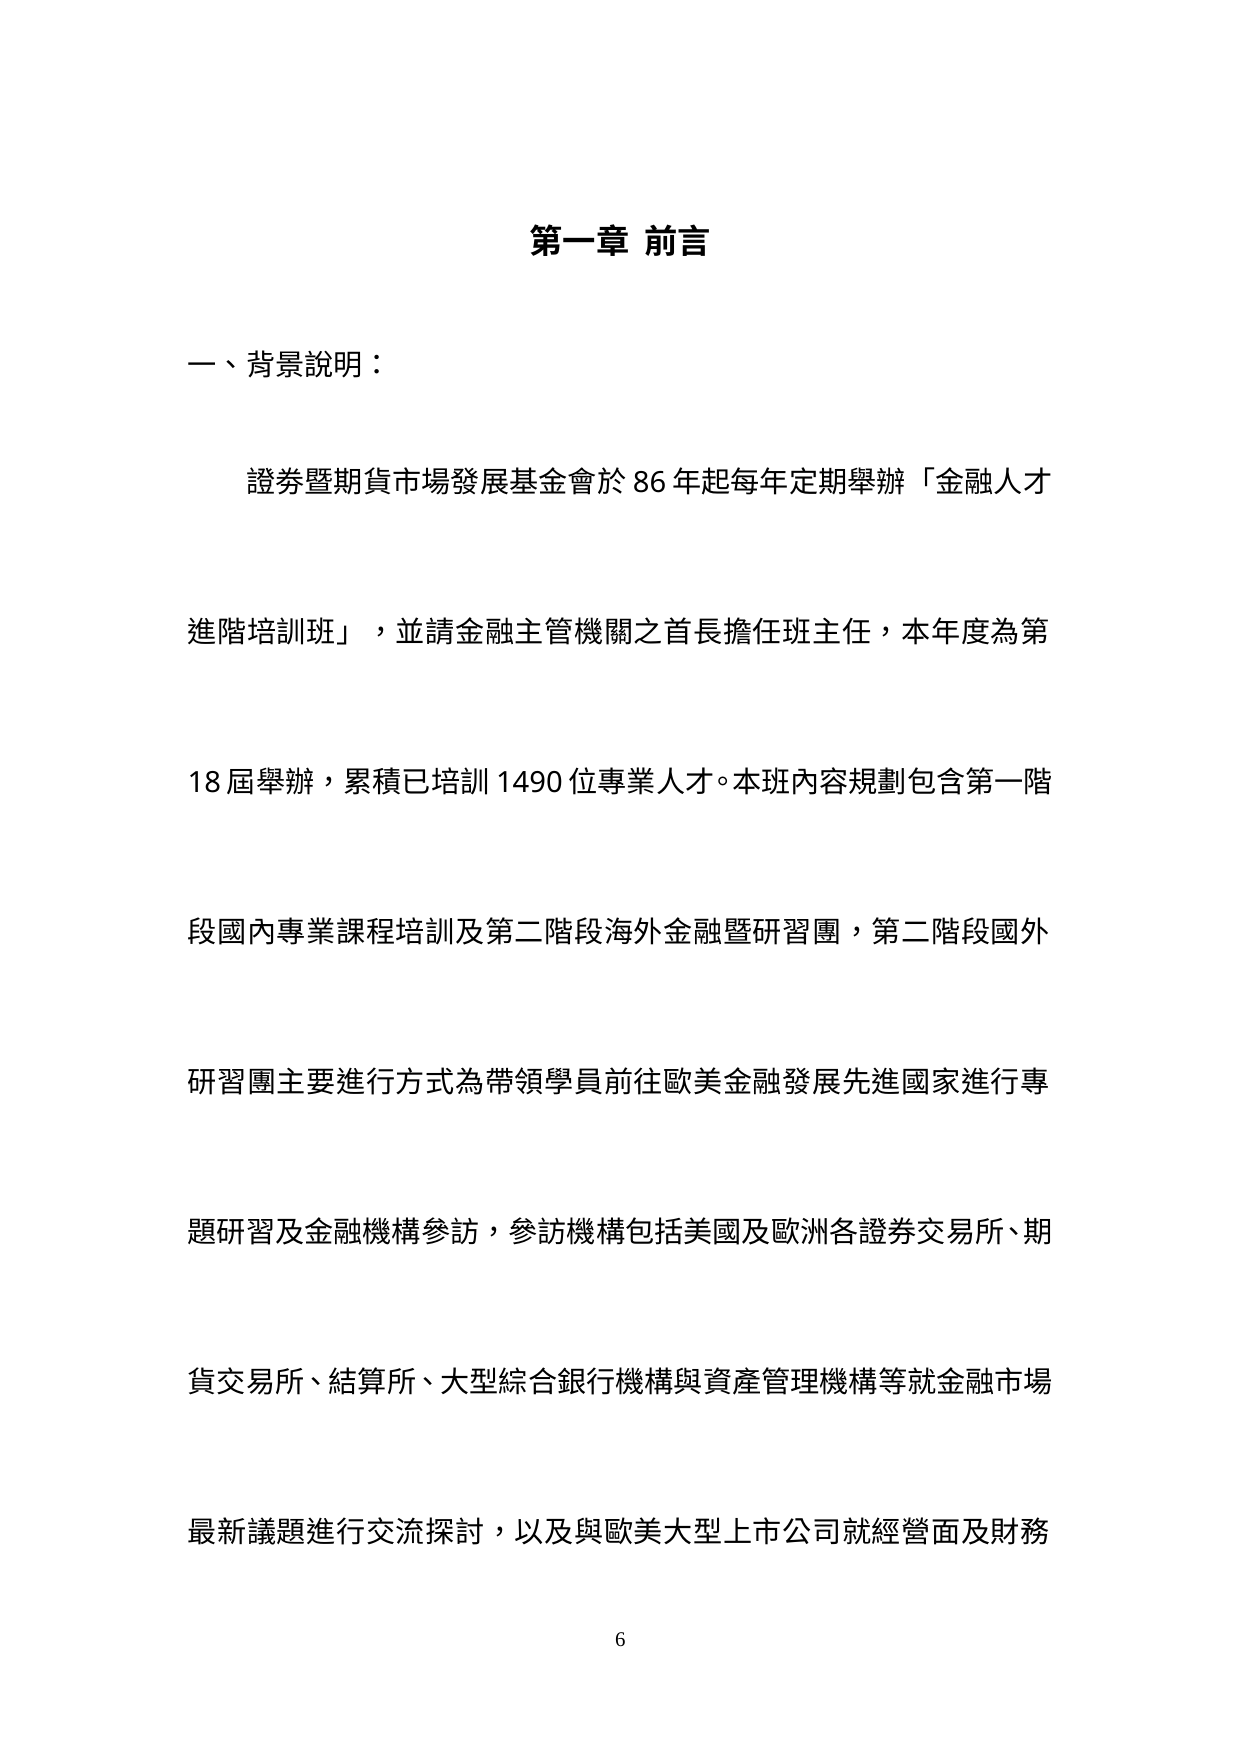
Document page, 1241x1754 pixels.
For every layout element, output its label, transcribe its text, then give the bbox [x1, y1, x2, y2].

text 一、背景說明： [187, 325, 1053, 400]
subtitle 第一章 前言 [187, 202, 1053, 277]
text 證劵暨期貨市場發展基金會於86年起每年定期舉辦「金融人才進階培訓班」，並請金融主管機關之首長擔任班主任，本年度為第18屆舉辦，累積已培訓 1490位專業人才。本班內容規劃包含第一階段國內專業課程培訓及第二階段海外金融暨研習團，第二階段國外研習團主要進行方式為帶領學員前往歐美金融發展先進國家進行專題研習及金融機構參訪，參訪機構包括美國及歐洲各證券交易所、期貨交易所、結算所、大型綜合銀行機構與資產管理機構等就金融市場最新議題進行交流探討，以及與歐美大型上市公司就經營面及財務 [187, 442, 1053, 1567]
